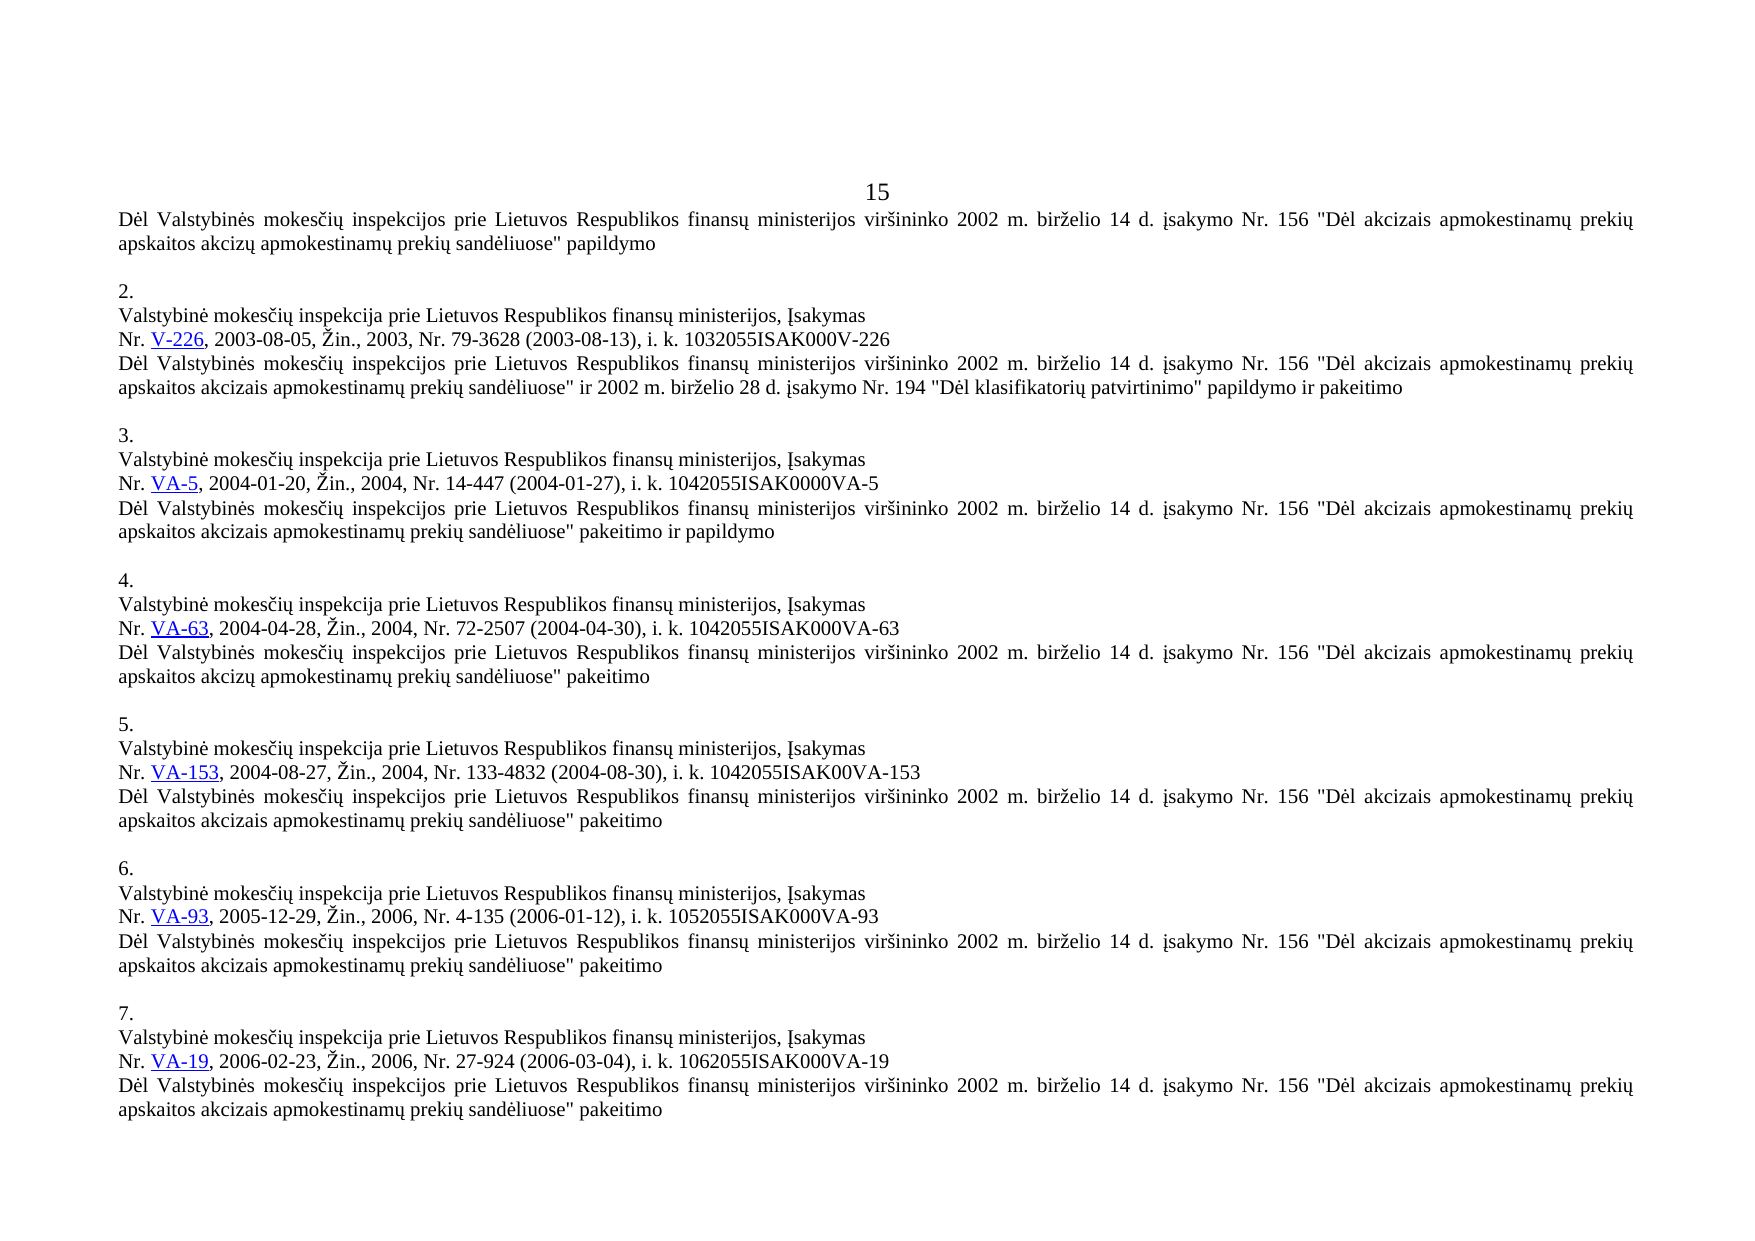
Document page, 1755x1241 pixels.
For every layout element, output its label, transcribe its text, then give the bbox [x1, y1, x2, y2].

text Valstybinė mokesčių inspekcija prie Lietuvos Respublikos finansų ministerijos, Įsakymas [118, 736, 1636, 760]
text Valstybinė mokesčių inspekcija prie Lietuvos Respublikos finansų ministerijos, Įsakymas [118, 592, 1636, 616]
text Valstybinė mokesčių inspekcija prie Lietuvos Respublikos finansų ministerijos, Įsakymas [118, 880, 1636, 904]
text 3. [118, 423, 1636, 447]
text Nr. VA-63, 2004-04-28, Žin., 2004, Nr. 72-2507 (2004-04-30), i. k. 1042055ISAK000VA-63 [118, 616, 1636, 640]
text Nr. VA-5, 2004-01-20, Žin., 2004, Nr. 14-447 (2004-01-27), i. k. 1042055ISAK0000VA-5 [118, 471, 1636, 495]
text 2. [118, 279, 1636, 303]
text Nr. VA-93, 2005-12-29, Žin., 2006, Nr. 4-135 (2006-01-12), i. k. 1052055ISAK000VA-93 [118, 904, 1636, 928]
text 6. [118, 856, 1636, 880]
text Dėl Valstybinės mokesčių inspekcijos prie Lietuvos Respublikos finansų ministerijos viršininko 2002 m. birželio 14 d. įsakymo Nr. 156 "Dėl akcizais apmokestinamų prekių apskaitos akcizų apmokestinamų prekių sandėliuose" pakeitimo [118, 640, 1636, 688]
text Dėl Valstybinės mokesčių inspekcijos prie Lietuvos Respublikos finansų ministerijos viršininko 2002 m. birželio 14 d. įsakymo Nr. 156 "Dėl akcizais apmokestinamų prekių apskaitos akcizais apmokestinamų prekių sandėliuose" pakeitimo [118, 1073, 1636, 1121]
text Dėl Valstybinės mokesčių inspekcijos prie Lietuvos Respublikos finansų ministerijos viršininko 2002 m. birželio 14 d. įsakymo Nr. 156 "Dėl akcizais apmokestinamų prekių apskaitos akcizų apmokestinamų prekių sandėliuose" papildymo [118, 207, 1636, 255]
text Valstybinė mokesčių inspekcija prie Lietuvos Respublikos finansų ministerijos, Įsakymas [118, 1025, 1636, 1049]
text Dėl Valstybinės mokesčių inspekcijos prie Lietuvos Respublikos finansų ministerijos viršininko 2002 m. birželio 14 d. įsakymo Nr. 156 "Dėl akcizais apmokestinamų prekių apskaitos akcizais apmokestinamų prekių sandėliuose" pakeitimo ir papildymo [118, 495, 1636, 543]
text Nr. VA-19, 2006-02-23, Žin., 2006, Nr. 27-924 (2006-03-04), i. k. 1062055ISAK000VA-19 [118, 1049, 1636, 1073]
text Valstybinė mokesčių inspekcija prie Lietuvos Respublikos finansų ministerijos, Įsakymas [118, 447, 1636, 471]
text Dėl Valstybinės mokesčių inspekcijos prie Lietuvos Respublikos finansų ministerijos viršininko 2002 m. birželio 14 d. įsakymo Nr. 156 "Dėl akcizais apmokestinamų prekių apskaitos akcizais apmokestinamų prekių sandėliuose" pakeitimo [118, 784, 1636, 832]
text Nr. V-226, 2003-08-05, Žin., 2003, Nr. 79-3628 (2003-08-13), i. k. 1032055ISAK000V-226 [118, 327, 1636, 351]
text Dėl Valstybinės mokesčių inspekcijos prie Lietuvos Respublikos finansų ministerijos viršininko 2002 m. birželio 14 d. įsakymo Nr. 156 "Dėl akcizais apmokestinamų prekių apskaitos akcizais apmokestinamų prekių sandėliuose" pakeitimo [118, 928, 1636, 977]
text 4. [118, 568, 1636, 592]
text 7. [118, 1001, 1636, 1025]
text Valstybinė mokesčių inspekcija prie Lietuvos Respublikos finansų ministerijos, Įsakymas [118, 303, 1636, 327]
text Nr. VA-153, 2004-08-27, Žin., 2004, Nr. 133-4832 (2004-08-30), i. k. 1042055ISAK00VA-153 [118, 760, 1636, 784]
text Dėl Valstybinės mokesčių inspekcijos prie Lietuvos Respublikos finansų ministerijos viršininko 2002 m. birželio 14 d. įsakymo Nr. 156 "Dėl akcizais apmokestinamų prekių apskaitos akcizais apmokestinamų prekių sandėliuose" ir 2002 m. birželio 28 d. įsakymo Nr. 194 "Dėl klasifikatorių patvirtinimo" papildymo ir pakeitimo [118, 351, 1636, 399]
text 5. [118, 712, 1636, 736]
